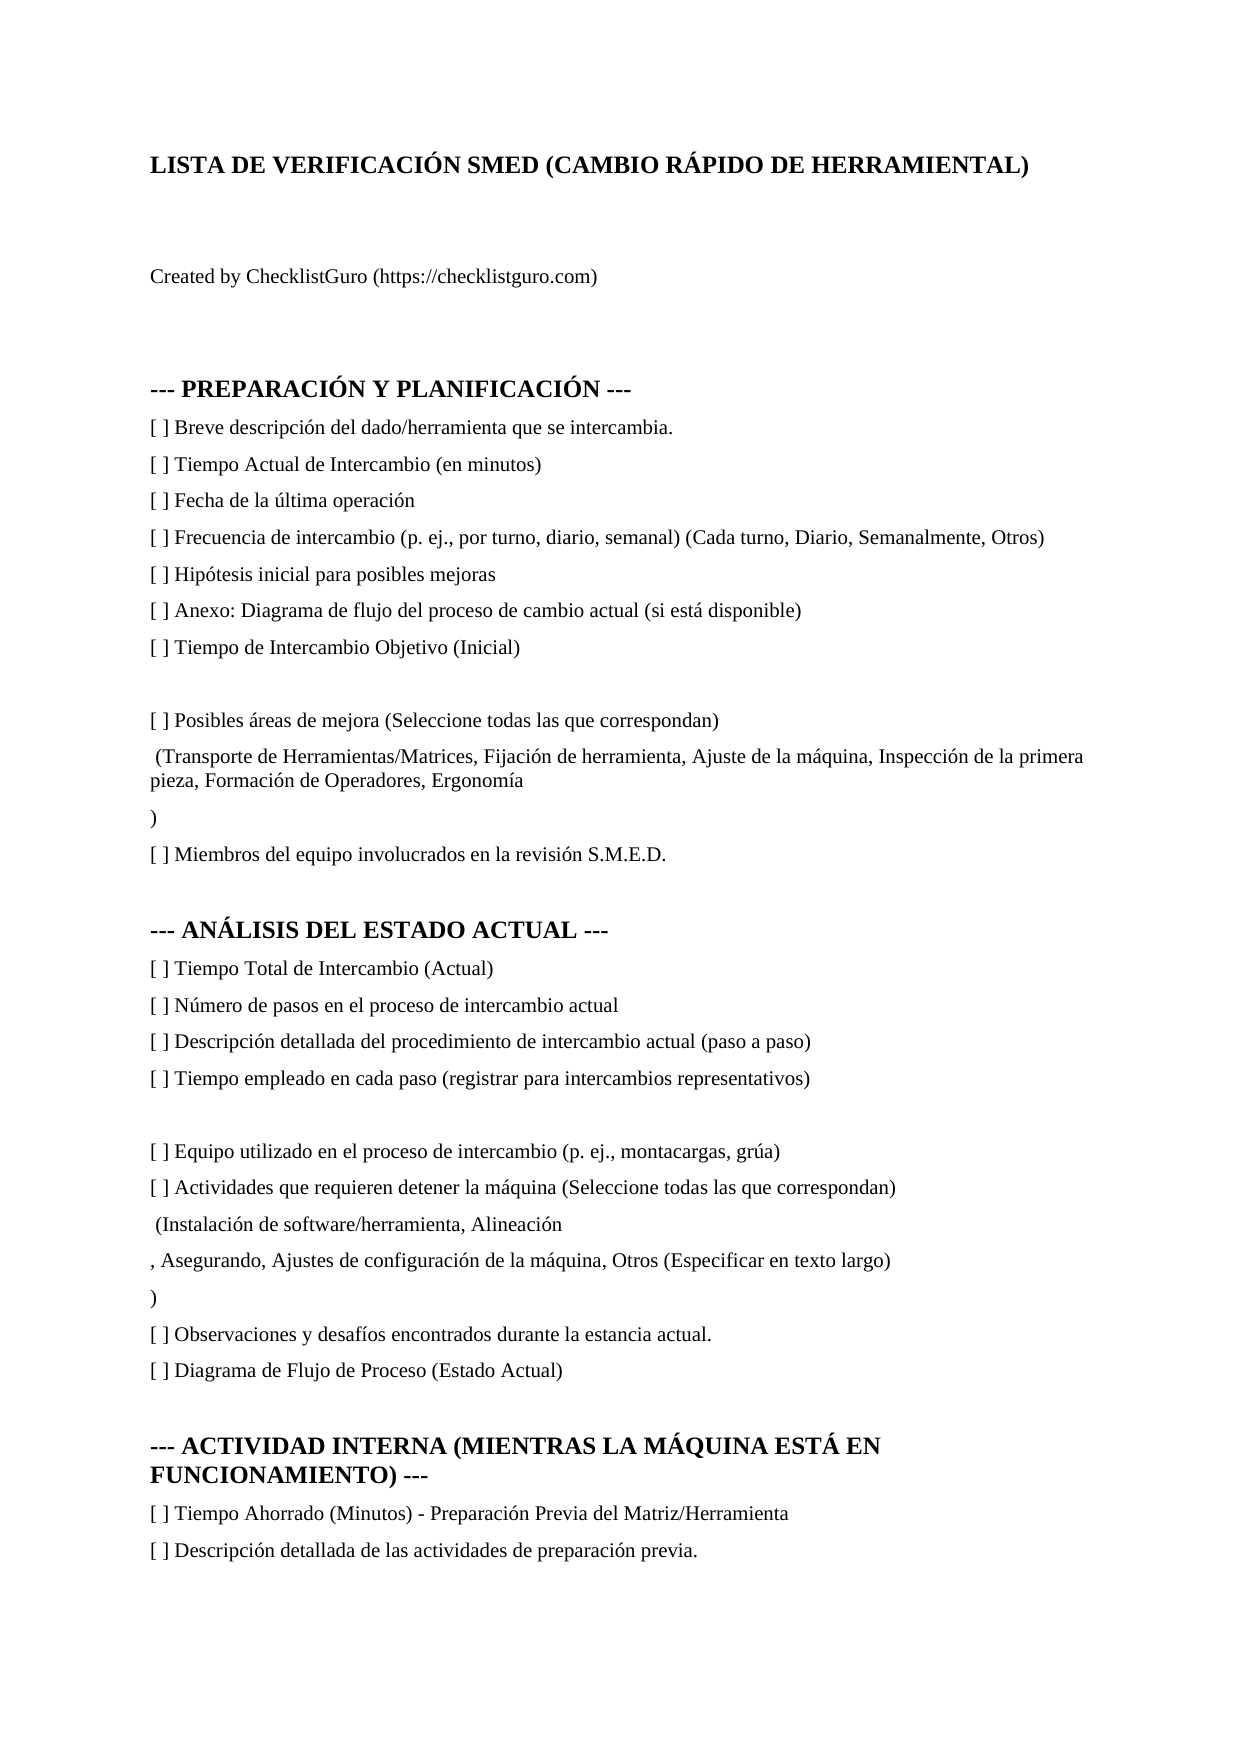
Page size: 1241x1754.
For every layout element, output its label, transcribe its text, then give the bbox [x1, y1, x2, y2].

text LISTA DE VERIFICACIÓN SMED (CAMBIO RÁPIDO DE HERRAMIENTAL) [150, 150, 1090, 179]
text ) [150, 1285, 1090, 1309]
text --- ANÁLISIS DEL ESTADO ACTUAL --- [150, 915, 1090, 943]
text [ ] Hipótesis inicial para posibles mejoras [150, 562, 1090, 586]
text [ ] Observaciones y desafíos encontrados durante la estancia actual. [150, 1322, 1090, 1346]
text [ ] Tiempo de Intercambio Objetivo (Inicial) [150, 635, 1090, 659]
text ) [150, 805, 1090, 829]
text Created by ChecklistGuro (https://checklistguro.com) [150, 264, 1090, 288]
text [ ] Fecha de la última operación [150, 488, 1090, 512]
text [ ] Descripción detallada del procedimiento de intercambio actual (paso a paso) [150, 1029, 1090, 1053]
text [ ] Frecuencia de intercambio (p. ej., por turno, diario, semanal) (Cada turno, Diario, Semanalmente, Otros) [150, 525, 1090, 549]
text [ ] Tiempo Total de Intercambio (Actual) [150, 956, 1090, 980]
text [ ] Posibles áreas de mejora (Seleccione todas las que correspondan) [150, 708, 1090, 732]
text [ ] Número de pasos en el proceso de intercambio actual [150, 992, 1090, 1017]
text [ ] Actividades que requieren detener la máquina (Seleccione todas las que correspondan) [150, 1175, 1090, 1199]
text , Asegurando, Ajustes de configuración de la máquina, Otros (Especificar en texto largo) [150, 1248, 1090, 1272]
text [ ] Tiempo Ahorrado (Minutos) - Preparación Previa del Matriz/Herramienta [150, 1501, 1090, 1525]
text [ ] Miembros del equipo involucrados en la revisión S.M.E.D. [150, 842, 1090, 866]
text (Transporte de Herramientas/Matrices, Fijación de herramienta, Ajuste de la máquina, Inspección de la primera pieza, Formación de Operadores, Ergonomía [150, 744, 1090, 792]
text [ ] Equipo utilizado en el proceso de intercambio (p. ej., montacargas, grúa) [150, 1139, 1090, 1163]
text [ ] Breve descripción del dado/herramienta que se intercambia. [150, 415, 1090, 439]
text [ ] Anexo: Diagrama de flujo del proceso de cambio actual (si está disponible) [150, 598, 1090, 622]
text [ ] Descripción detallada de las actividades de preparación previa. [150, 1538, 1090, 1562]
text [ ] Diagrama de Flujo de Proceso (Estado Actual) [150, 1358, 1090, 1382]
text [ ] Tiempo empleado en cada paso (registrar para intercambios representativos) [150, 1066, 1090, 1090]
text [ ] Tiempo Actual de Intercambio (en minutos) [150, 452, 1090, 476]
text (Instalación de software/herramienta, Alineación [150, 1212, 1090, 1236]
text --- PREPARACIÓN Y PLANIFICACIÓN --- [150, 374, 1090, 403]
text --- ACTIVIDAD INTERNA (MIENTRAS LA MÁQUINA ESTÁ EN FUNCIONAMIENTO) --- [150, 1431, 1090, 1489]
